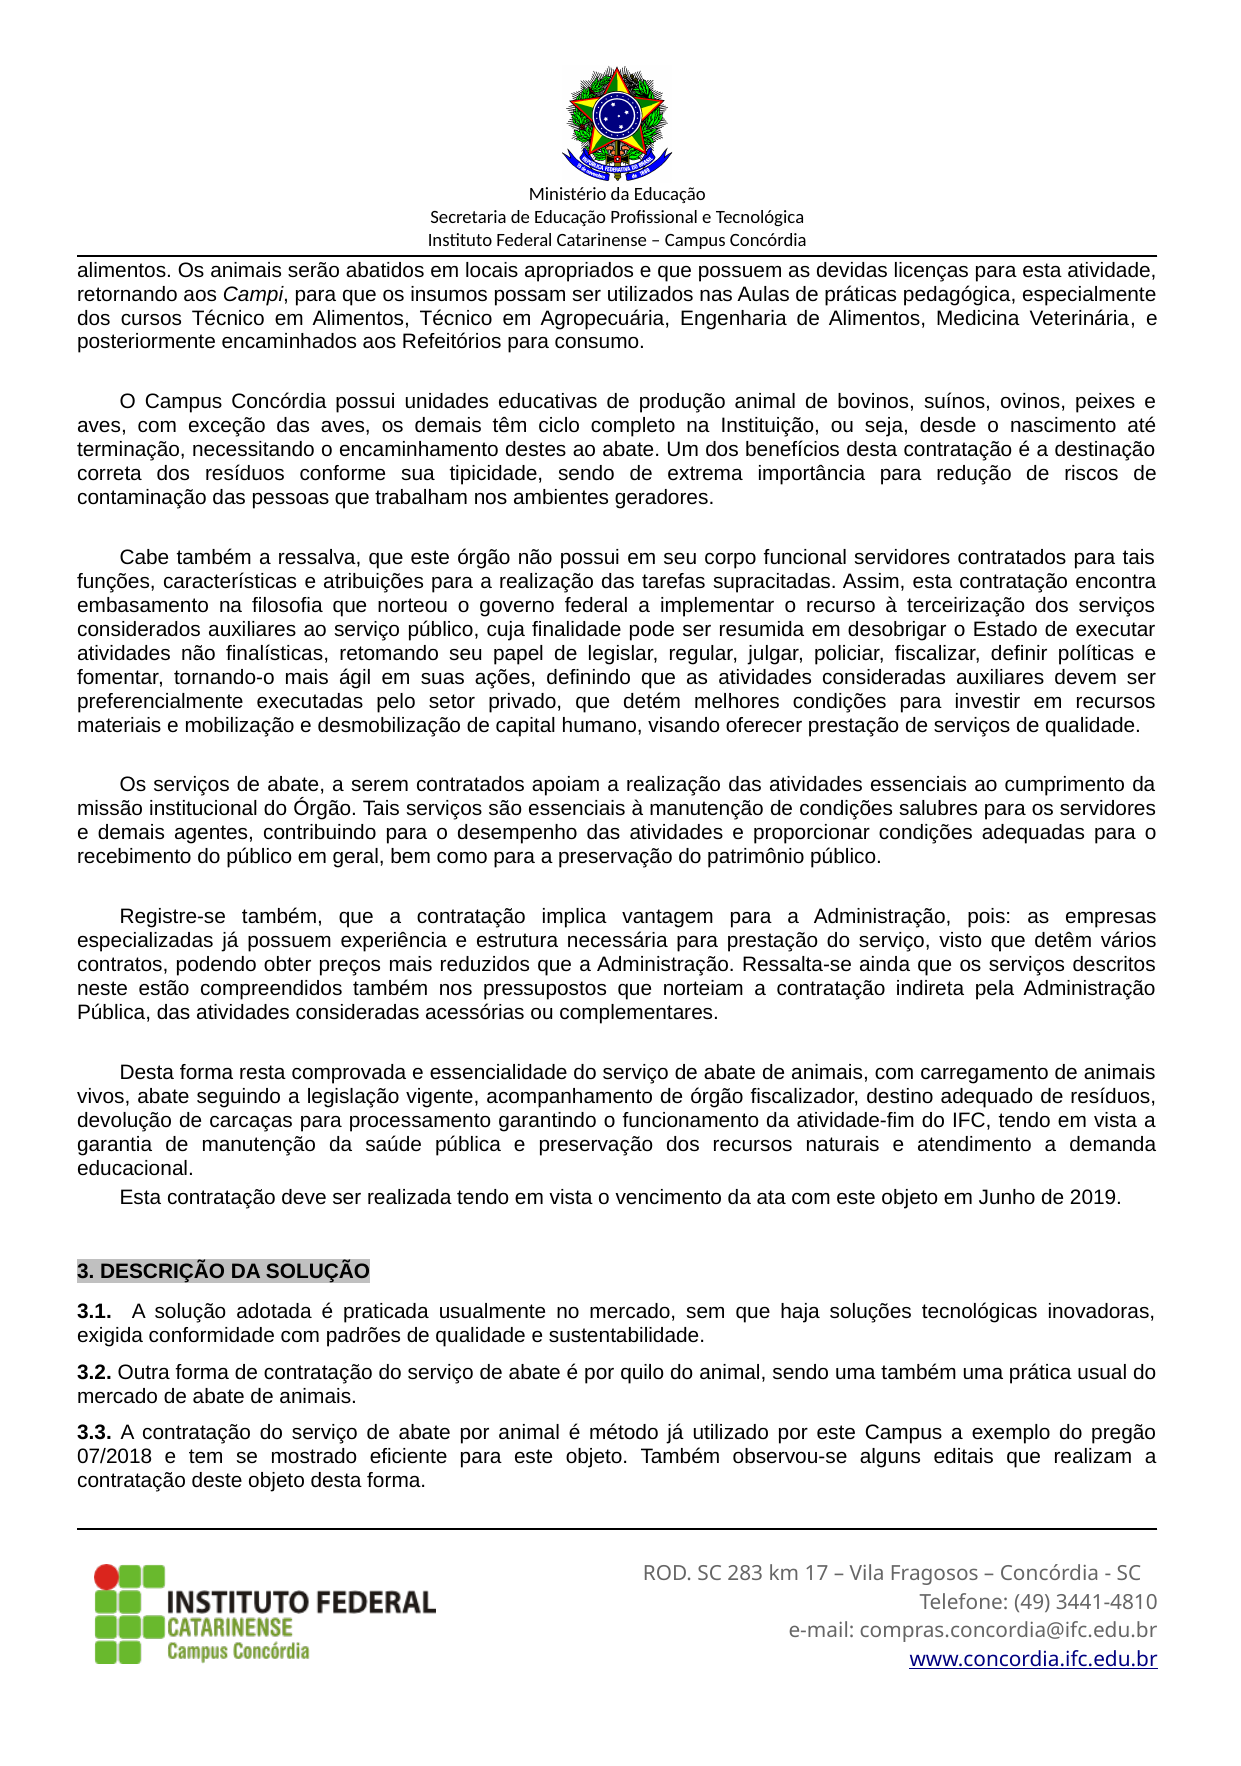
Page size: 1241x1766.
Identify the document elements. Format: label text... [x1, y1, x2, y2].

text alimentos. Os animais serão abatidos em locais apropriados e que possuem as devidas licenças para esta atividade, retornando aos Campi, para que os insumos possam ser utilizados nas Aulas de práticas pedagógica, especialmente dos cursos Técnico em Alimentos, Técnico em Agropecuária, Engenharia de Alimentos, Medicina Veterinária, e posteriormente encaminhados aos Refeitórios para consumo. [77, 257, 1157, 353]
text Registre-se também, que a contratação implica vantagem para a Administração, pois: as empresas especializadas já possuem experiência e estrutura necessária para prestação do serviço, visto que detêm vários contratos, podendo obter preços mais reduzidos que a Administração. Ressalta-se ainda que os serviços descritos neste estão compreendidos também nos pressupostos que norteiam a contratação indireta pela Administração Pública, das atividades consideradas acessórias ou complementares. [77, 904, 1157, 1024]
text Cabe também a ressalva, que este órgão não possui em seu corpo funcional servidores contratados para tais funções, características e atribuições para a realização das tarefas supracitadas. Assim, esta contratação encontra embasamento na filosofia que norteou o governo federal a implementar o recurso à terceirização dos serviços considerados auxiliares ao serviço público, cuja finalidade pode ser resumida em desobrigar o Estado de executar atividades não finalísticas, retomando seu papel de legislar, regular, julgar, policiar, fiscalizar, definir políticas e fomentar, tornando-o mais ágil em suas ações, definindo que as atividades consideradas auxiliares devem ser preferencialmente executadas pelo setor privado, que detém melhores condições para investir em recursos materiais e mobilização e desmobilização de capital humano, visando oferecer prestação de serviços de qualidade. [77, 545, 1157, 736]
list 3. DESCRIÇÃO DA SOLUÇÃO [77, 1259, 1157, 1283]
list 3.1. A solução adotada é praticada usualmente no mercado, sem que haja soluções tecnológicas inovadoras, exigida conformidade com padrões de qualidade e sustentabilidade. [77, 1299, 1157, 1347]
list 3.2. Outra forma de contratação do serviço de abate é por quilo do animal, sendo uma também uma prática usual do mercado de abate de animais. [77, 1359, 1157, 1407]
list 3.3. A contratação do serviço de abate por animal é método já utilizado por este Campus a exemplo do pregão 07/2018 e tem se mostrado eficiente para este objeto. Também observou-se alguns editais que realizam a contratação deste objeto desta forma. [77, 1420, 1157, 1492]
picture [94, 1564, 436, 1664]
text Esta contratação deve ser realizada tendo em vista o vencimento da ata com este objeto em Junho de 2019. [77, 1185, 1157, 1209]
text Desta forma resta comprovada e essencialidade do serviço de abate de animais, com carregamento de animais vivos, abate seguindo a legislação vigente, acompanhamento de órgão fiscalizador, destino adequado de resíduos, devolução de carcaças para processamento garantindo o funcionamento da atividade-fim do IFC, tendo em vista a garantia de manutenção da saúde pública e preservação dos recursos naturais e atendimento a demanda educacional. [77, 1059, 1157, 1179]
text O Campus Concórdia possui unidades educativas de produção animal de bovinos, suínos, ovinos, peixes e aves, com exceção das aves, os demais têm ciclo completo na Instituição, ou seja, desde o nascimento até terminação, necessitando o encaminhamento destes ao abate. Um dos benefícios desta contratação é a destinação correta dos resíduos conforme sua tipicidade, sendo de extrema importância para redução de riscos de contaminação das pessoas que trabalham nos ambientes geradores. [77, 389, 1157, 509]
text Os serviços de abate, a serem contratados apoiam a realização das atividades essenciais ao cumprimento da missão institucional do Órgão. Tais serviços são essenciais à manutenção de condições salubres para os servidores e demais agentes, contribuindo para o desempenho das atividades e proporcionar condições adequadas para o recebimento do público em geral, bem como para a preservação do patrimônio público. [77, 772, 1157, 868]
